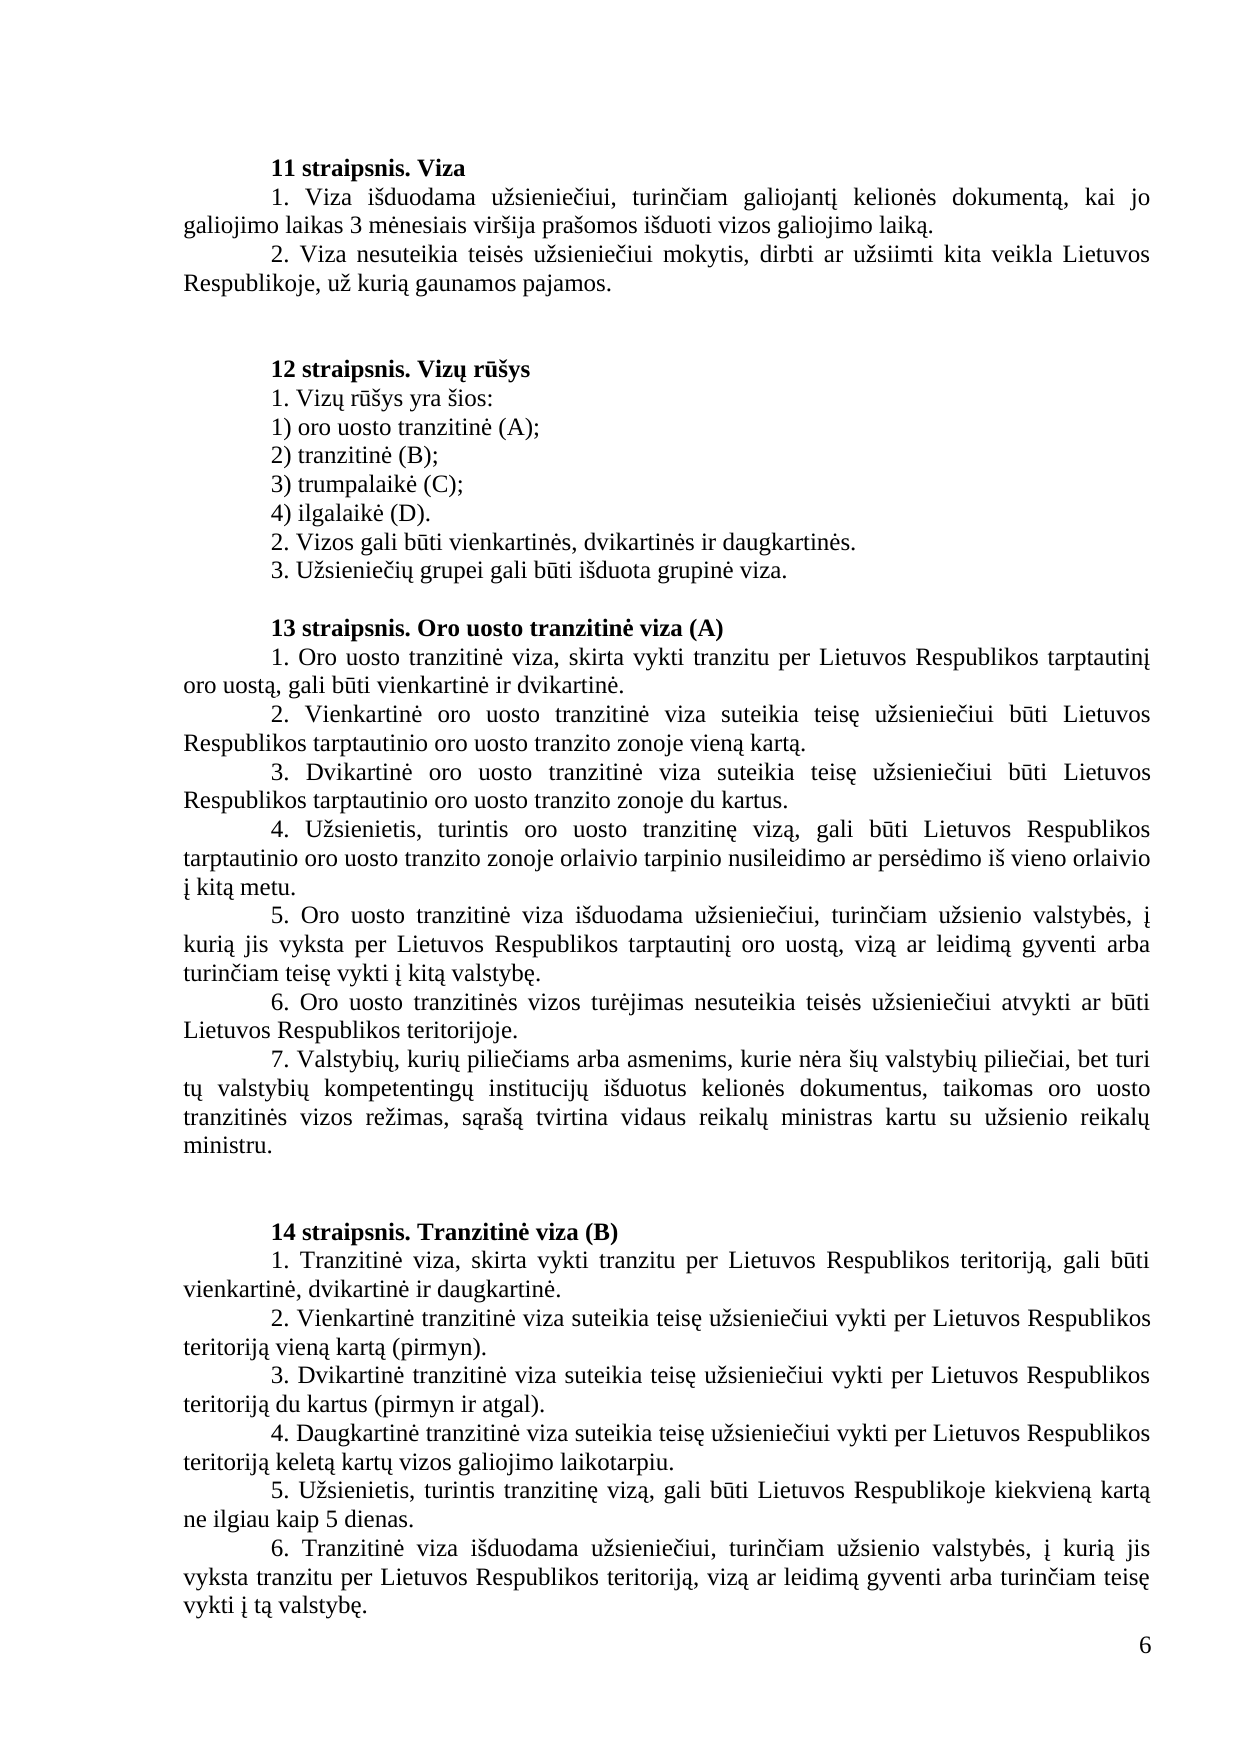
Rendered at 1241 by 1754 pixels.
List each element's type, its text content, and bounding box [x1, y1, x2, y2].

text 4) ilgalaikė (D). [183, 498, 1152, 527]
text 7. Valstybių, kurių piliečiams arba asmenims, kurie nėra šių valstybių piliečiai, bet turi tų valstybių kompetentingų institucijų išduotus kelionės dokumentus, taikomas oro uosto tranzitinės vizos režimas, sąrašą tvirtina vidaus reikalų ministras kartu su užsienio reikalų ministru. [183, 1044, 1152, 1159]
text 3. Dvikartinė oro uosto tranzitinė viza suteikia teisę užsieniečiui būti Lietuvos Respublikos tarptautinio oro uosto tranzito zonoje du kartus. [183, 757, 1152, 814]
text 5. Oro uosto tranzitinė viza išduodama užsieniečiui, turinčiam užsienio valstybės, į kurią jis vyksta per Lietuvos Respublikos tarptautinį oro uostą, vizą ar leidimą gyventi arba turinčiam teisę vykti į kitą valstybę. [183, 900, 1152, 987]
text 2. Vizos gali būti vienkartinės, dvikartinės ir daugkartinės. [183, 527, 1152, 555]
text 1. Tranzitinė viza, skirta vykti tranzitu per Lietuvos Respublikos teritoriją, gali būti vienkartinė, dvikartinė ir daugkartinė. [183, 1245, 1152, 1303]
text 2. Vienkartinė oro uosto tranzitinė viza suteikia teisę užsieniečiui būti Lietuvos Respublikos tarptautinio oro uosto tranzito zonoje vieną kartą. [183, 699, 1152, 757]
text 12 straipsnis. Vizų rūšys [183, 354, 1152, 383]
text 6. Tranzitinė viza išduodama užsieniečiui, turinčiam užsienio valstybės, į kurią jis vyksta tranzitu per Lietuvos Respublikos teritoriją, vizą ar leidimą gyventi arba turinčiam teisę vykti į tą valstybę. [183, 1533, 1152, 1619]
text 6. Oro uosto tranzitinės vizos turėjimas nesuteikia teisės užsieniečiui atvykti ar būti Lietuvos Respublikos teritorijoje. [183, 987, 1152, 1044]
text 4. Užsienietis, turintis oro uosto tranzitinę vizą, gali būti Lietuvos Respublikos tarptautinio oro uosto tranzito zonoje orlaivio tarpinio nusileidimo ar persėdimo iš vieno orlaivio į kitą metu. [183, 814, 1152, 900]
text 3. Užsieniečių grupei gali būti išduota grupinė viza. [183, 555, 1152, 584]
text 2) tranzitinė (B); [183, 440, 1152, 469]
text 2. Vienkartinė tranzitinė viza suteikia teisę užsieniečiui vykti per Lietuvos Respublikos teritoriją vieną kartą (pirmyn). [183, 1303, 1152, 1360]
text 1. Oro uosto tranzitinė viza, skirta vykti tranzitu per Lietuvos Respublikos tarptautinį oro uostą, gali būti vienkartinė ir dvikartinė. [183, 642, 1152, 699]
text 2. Viza nesuteikia teisės užsieniečiui mokytis, dirbti ar užsiimti kita veikla Lietuvos Respublikoje, už kurią gaunamos pajamos. [183, 239, 1152, 297]
text 11 straipsnis. Viza [183, 153, 1152, 182]
text 5. Užsienietis, turintis tranzitinę vizą, gali būti Lietuvos Respublikoje kiekvieną kartą ne ilgiau kaip 5 dienas. [183, 1475, 1152, 1533]
text 3. Dvikartinė tranzitinė viza suteikia teisę užsieniečiui vykti per Lietuvos Respublikos teritoriją du kartus (pirmyn ir atgal). [183, 1360, 1152, 1418]
text 14 straipsnis. Tranzitinė viza (B) [183, 1217, 1152, 1245]
text 13 straipsnis. Oro uosto tranzitinė viza (A) [183, 613, 1152, 642]
text 1. Viza išduodama užsieniečiui, turinčiam galiojantį kelionės dokumentą, kai jo galiojimo laikas 3 mėnesiais viršija prašomos išduoti vizos galiojimo laiką. [183, 182, 1152, 239]
text 3) trumpalaikė (C); [183, 469, 1152, 498]
text 1. Vizų rūšys yra šios: [183, 383, 1152, 412]
text 4. Daugkartinė tranzitinė viza suteikia teisę užsieniečiui vykti per Lietuvos Respublikos teritoriją keletą kartų vizos galiojimo laikotarpiu. [183, 1418, 1152, 1475]
text 1) oro uosto tranzitinė (A); [183, 412, 1152, 440]
